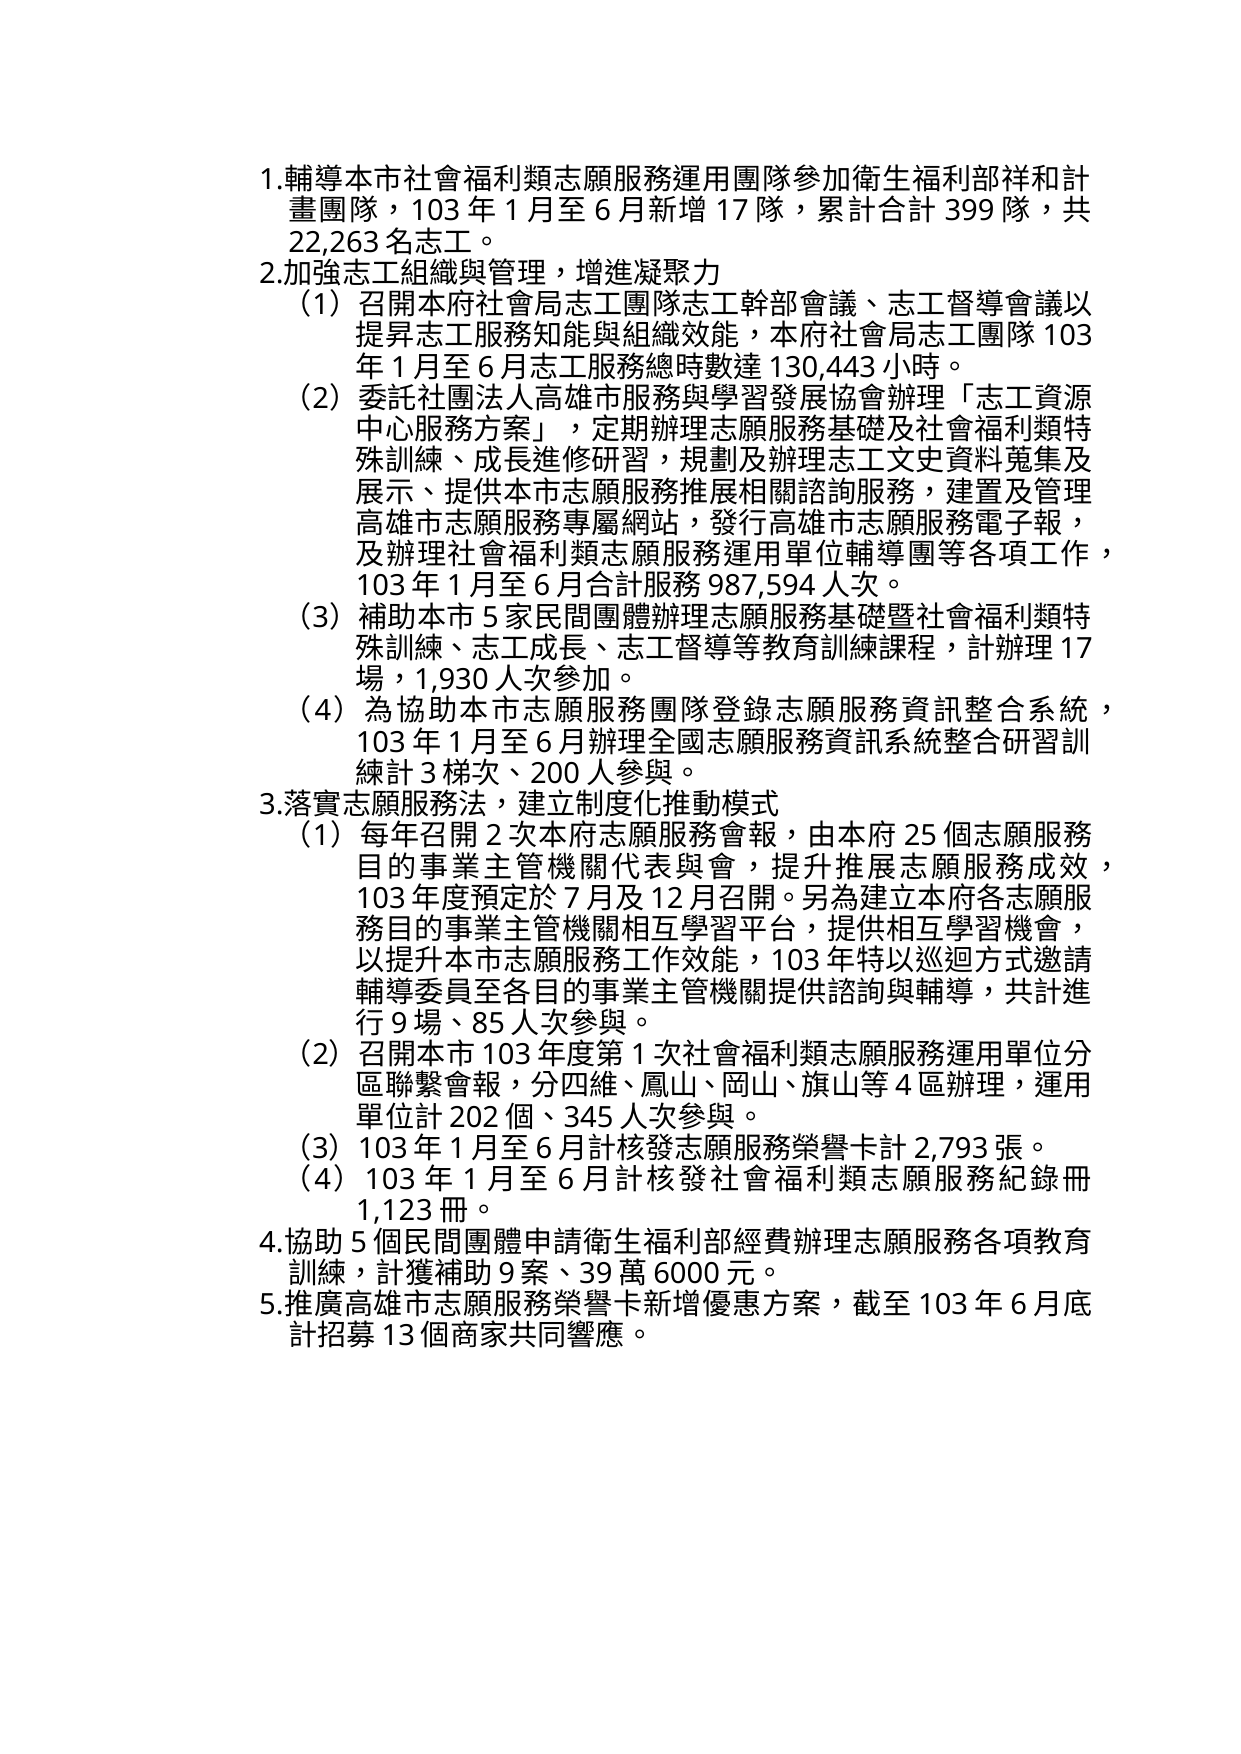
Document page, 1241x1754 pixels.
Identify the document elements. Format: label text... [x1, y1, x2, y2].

text （3）103年1月至6月計核發志願服務榮譽卡計2,793張。 [283, 1133, 1092, 1164]
text （4）為協助本市志願服務團隊登錄志願服務資訊整合系統，103年1月至6月辦理全國志願服務資訊系統整合研習訓練計3梯次、200人參與。 [283, 696, 1092, 789]
text 3.落實志願服務法，建立制度化推動模式 [259, 789, 1092, 821]
text （4）103年1月至6月計核發社會福利類志願服務紀錄冊1,123冊。 [283, 1164, 1092, 1227]
text 1.輔導本市社會福利類志願服務運用團隊參加衛生福利部祥和計畫團隊，103年1月至6月新增17隊，累計合計399隊，共22,263名志工。 [259, 164, 1092, 258]
text （2）召開本市103年度第1次社會福利類志願服務運用單位分區聯繫會報，分四維、鳳山、岡山、旗山等4區辦理，運用單位計202個、345人次參與。 [283, 1039, 1092, 1133]
text （3）補助本市5家民間團體辦理志願服務基礎暨社會福利類特殊訓練、志工成長、志工督導等教育訓練課程，計辦理17場，1,930人次參加。 [283, 602, 1092, 696]
text （1）召開本府社會局志工團隊志工幹部會議、志工督導會議以提昇志工服務知能與組織效能，本府社會局志工團隊103年1月至6月志工服務總時數達130,443小時。 [283, 289, 1092, 383]
text 2.加強志工組織與管理，增進凝聚力 [259, 258, 1092, 289]
text （1）每年召開2次本府志願服務會報，由本府25個志願服務目的事業主管機關代表與會，提升推展志願服務成效，103年度預定於7月及12月召開。另為建立本府各志願服務目的事業主管機關相互學習平台，提供相互學習機會，以提升本市志願服務工作效能，103年特以巡迴方式邀請輔導委員至各目的事業主管機關提供諮詢與輔導，共計進行9場、85人次參與。 [283, 821, 1092, 1039]
text 4.協助5個民間團體申請衛生福利部經費辦理志願服務各項教育訓練，計獲補助9案、39萬6000元。 [259, 1227, 1092, 1289]
text （2）委託社團法人高雄市服務與學習發展協會辦理「志工資源中心服務方案」，定期辦理志願服務基礎及社會福利類特殊訓練、成長進修研習，規劃及辦理志工文史資料蒐集及展示、提供本市志願服務推展相關諮詢服務，建置及管理高雄市志願服務專屬網站，發行高雄市志願服務電子報，及辦理社會福利類志願服務運用單位輔導團等各項工作，103年1月至6月合計服務987,594人次。 [283, 383, 1092, 602]
text 5.推廣高雄市志願服務榮譽卡新增優惠方案，截至103年6月底計招募13個商家共同響應。 [259, 1289, 1092, 1352]
